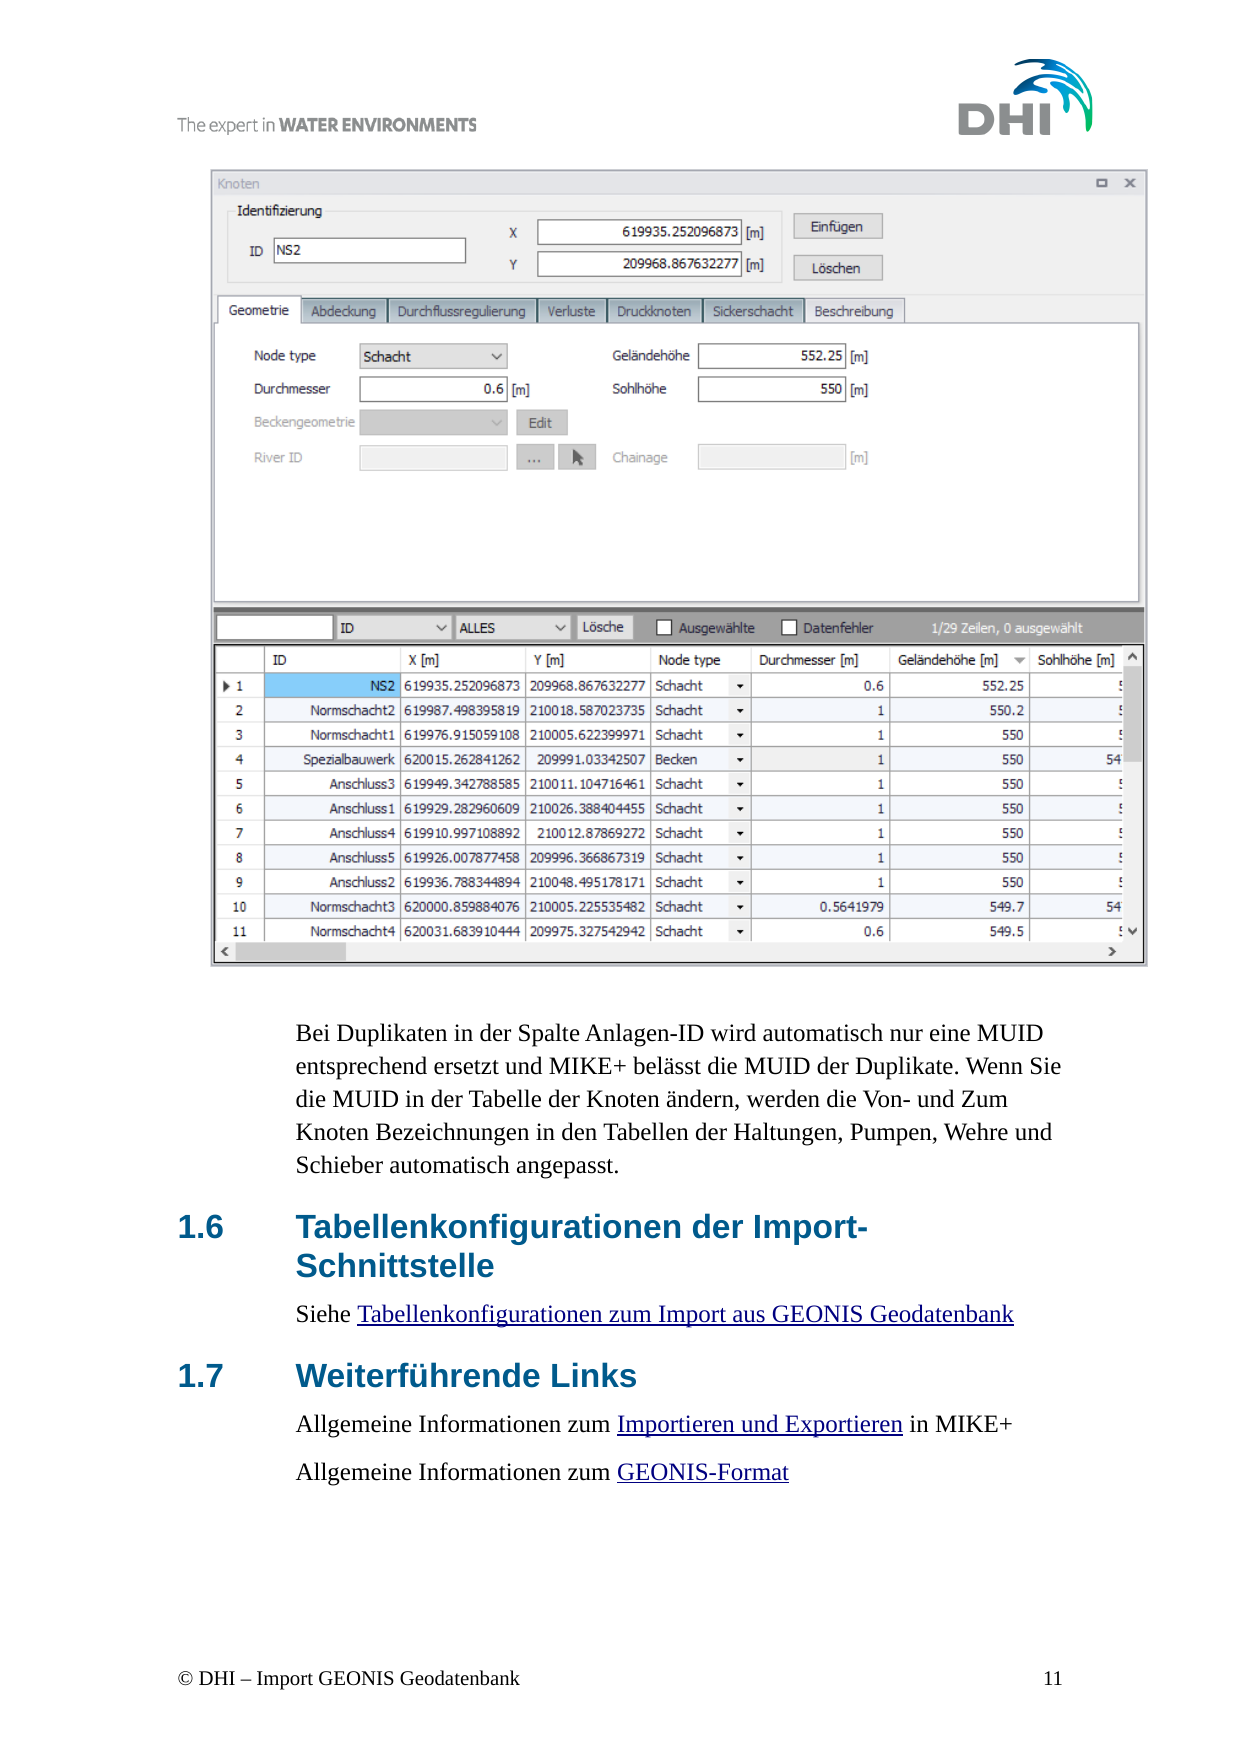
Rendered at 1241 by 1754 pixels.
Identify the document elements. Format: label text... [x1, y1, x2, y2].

subtitle Tabellenkonfigurationen der Import-Schnittstelle [177, 1207, 1063, 1284]
text Allgemeine Informationen zum Importieren und Exportieren in MIKE+ [295, 1409, 1063, 1438]
text Bei Duplikaten in der Spalte Anlagen-ID wird automatisch nur eine MUID entsprechend ersetzt und MIKE+ belässt die MUID der Duplikate. Wenn Sie die MUID in der Tabelle der Knoten ändern, werden die Von- und Zum Knoten Bezeichnungen in den Tabellen der Haltungen, Pumpen, Wehre und Schieber automatisch angepasst. [295, 1018, 1063, 1179]
subtitle Weiterführende Links [177, 1356, 1063, 1394]
text Allgemeine Informationen zum GEONIS-Format [295, 1457, 1063, 1486]
text Siehe Tabellenkonfigurationen zum Import aus GEONIS Geodatenbank [295, 1299, 1063, 1328]
picture [177, 117, 477, 135]
picture [958, 59, 1093, 135]
picture [210, 169, 1148, 967]
